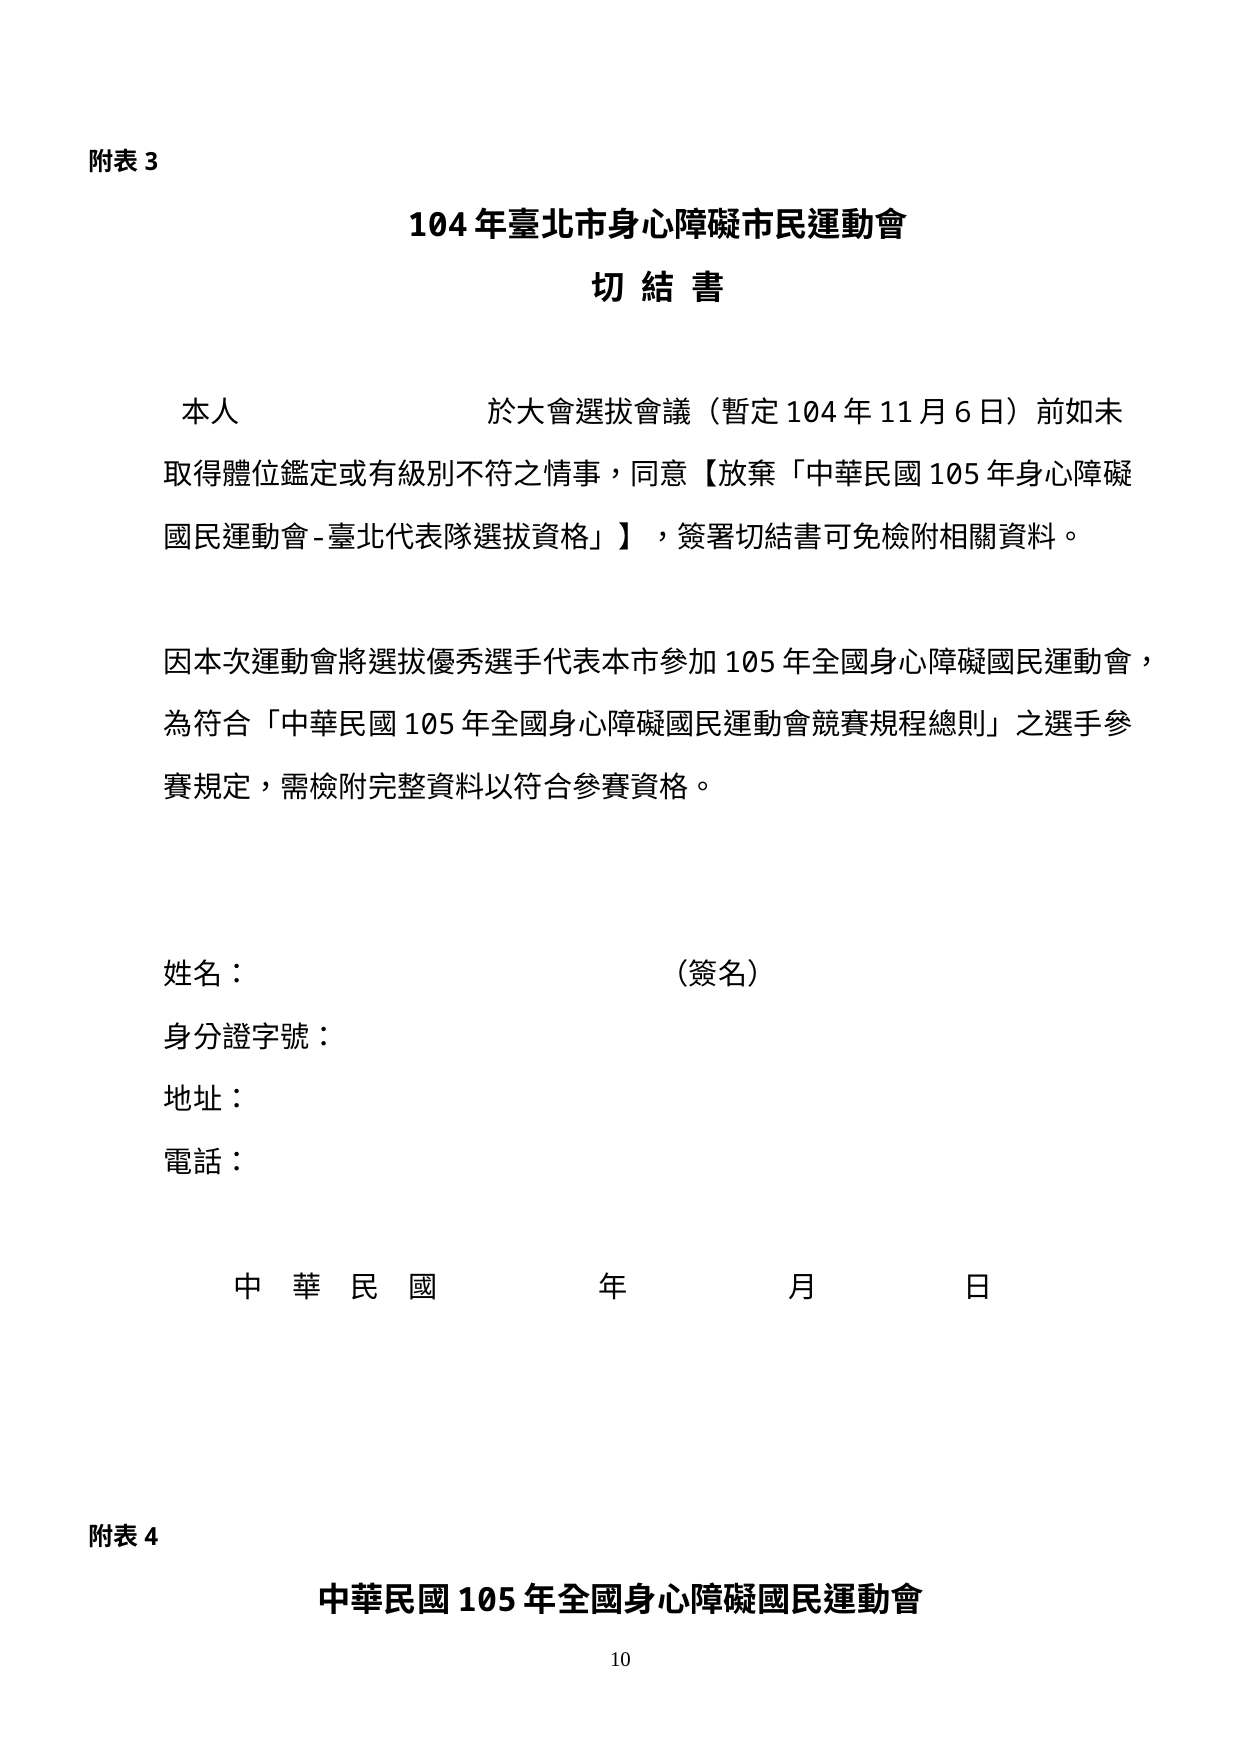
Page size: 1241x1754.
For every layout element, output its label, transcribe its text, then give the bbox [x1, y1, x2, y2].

text 附表4 [89, 1493, 1152, 1555]
text 身分證字號： [164, 993, 1152, 1055]
text 中 華 民 國 年 月 日 [164, 1243, 1152, 1305]
text 中華民國105年全國身心障礙國民運動會 [89, 1555, 1152, 1618]
text 姓名： （簽名） [164, 930, 1152, 993]
text 附表3 [89, 118, 1152, 180]
text 因本次運動會將選拔優秀選手代表本市參加105年全國身心障礙國民運動會，為符合「中華民國105年全國身心障礙國民運動會競賽規程總則」之選手參賽規定，需檢附完整資料以符合參賽資格。 [164, 618, 1152, 805]
text 104年臺北市身心障礙市民運動會 [164, 180, 1152, 243]
text 地址： [164, 1055, 1152, 1118]
text 切 結 書 [164, 243, 1152, 305]
text 本人 於大會選拔會議（暫定104年11月6日）前如未取得體位鑑定或有級別不符之情事，同意【放棄「中華民國105年身心障礙國民運動會-臺北代表隊選拔資格」】，簽署切結書可免檢附相關資料。 [164, 368, 1152, 555]
text 電話： [164, 1118, 1152, 1180]
